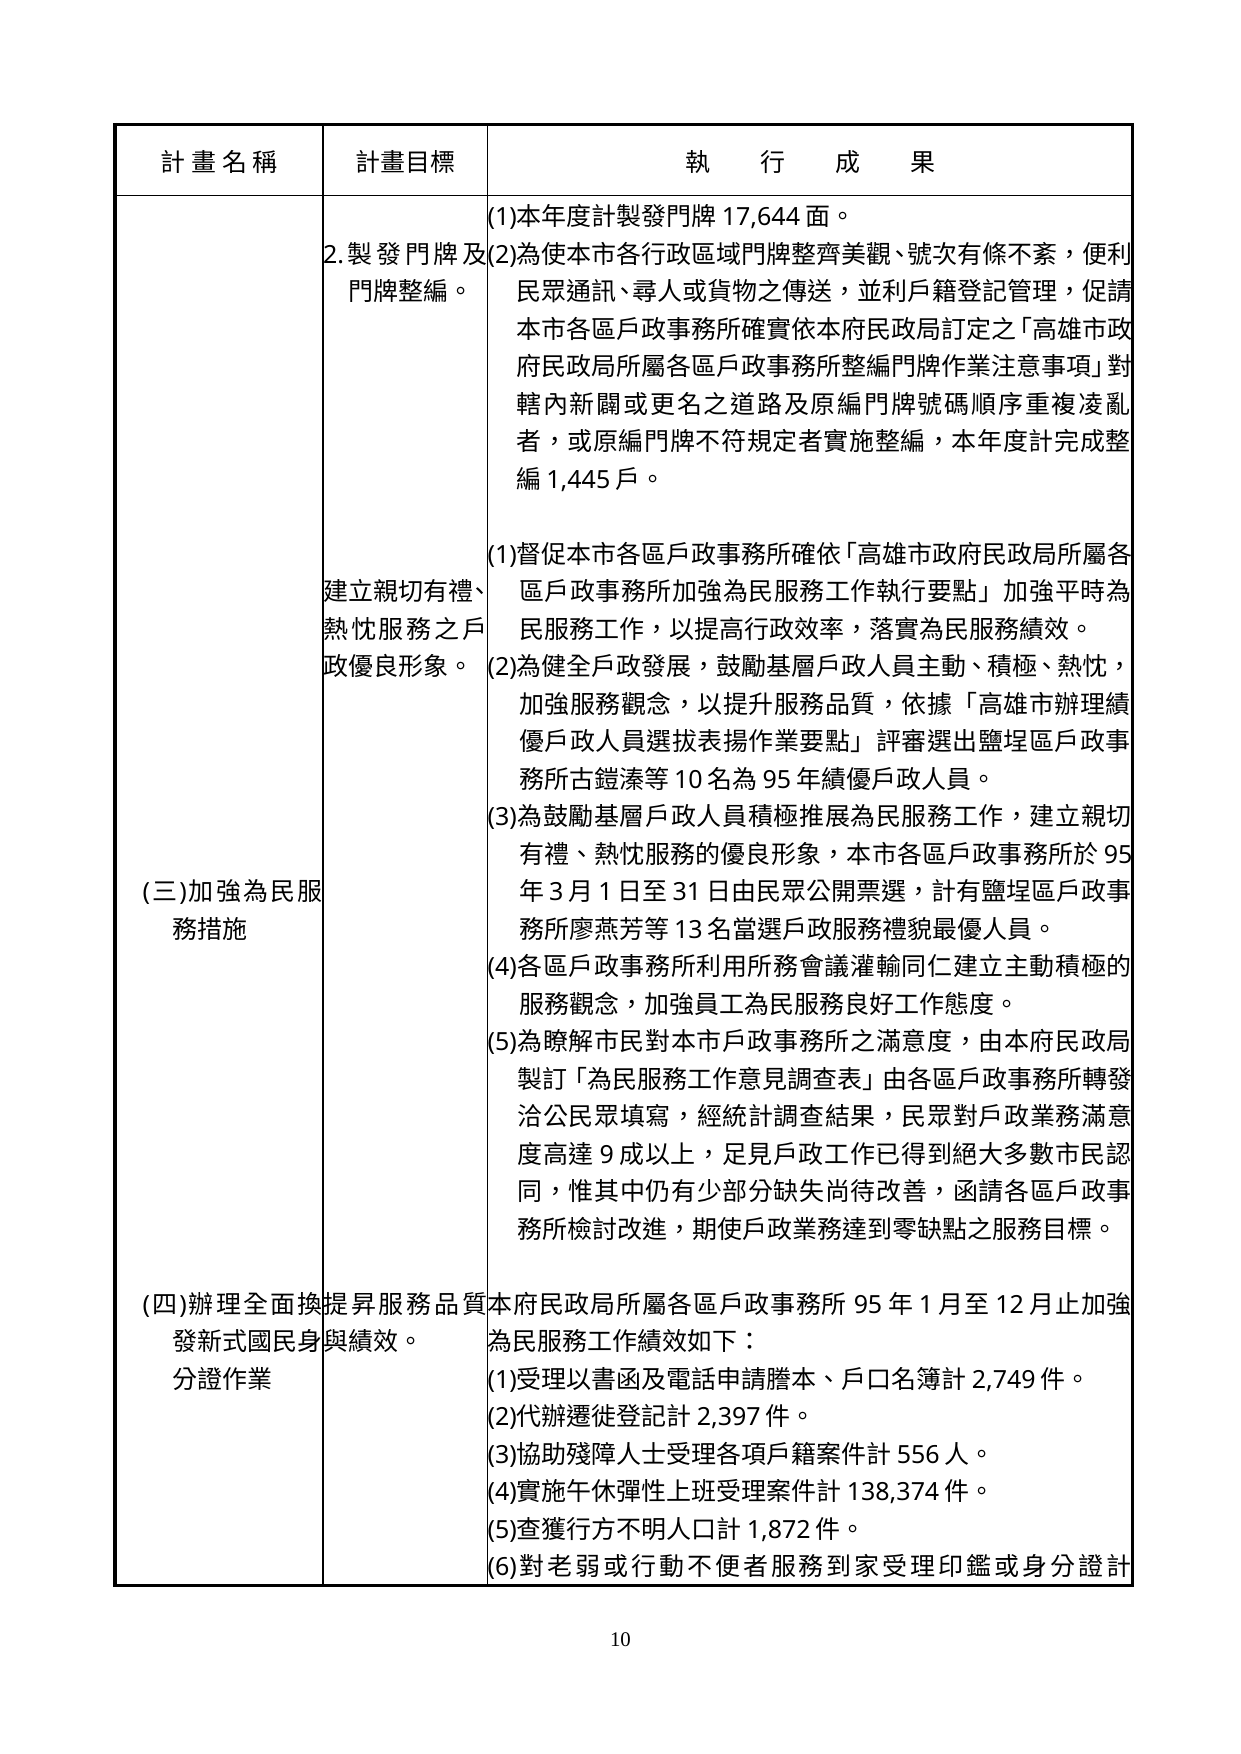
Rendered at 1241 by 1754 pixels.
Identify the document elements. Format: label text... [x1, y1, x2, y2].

table_cell 強化基層組織功能，厲行走動式服務。 1.督導區公所訂定年度施政計畫，並考核其執行績效，加強為民服務。 2.召開區政業務會報，強化區政業務功能。 3.辦理「高雄左營萬年季」活動。 4.檢討區公所預算編列標準，促進區政均衡發展。 5.加強各區公所辦理『2006一區一運動』之推展績效。 加強環境衛生改善市容查(通)報，消除病媒孳生源，促進市容環境之美化。 培植社區婦女領導人才，擴大女性參與基層公共事務。 表揚特優里鄰長及資深里長，鼓勵其服務熱忱，發揮自治功能。 增進基層人員素質，加強為民服務，提高行政效率。 增進基層義務幹部素質，以提高為民服務品質。 配合第7屆里長就職辦理里長講習會，以提高為民服務品質。 購置第7屆里辦公處電腦及補助網路電路費。 規劃辦理本市里鄰編組及調整。 管理維護省市界標，使省市界標易於識別。 管理維護地區性地名指示牌，使民眾易於辨識。 激勵市議員及里長服務士氣，提高工作效率。 慰勞里長長年服務之辛勞。 輔導里鄰長參加全民健康保險，增進義務職人員之福利。 督導各區召開里民大會或基層建設座談會，確實執行建(決)議案及結論之管制與管理。 賡續推展敦親睦鄰，配合辦理守望相助以建立安祥和諧之社會。 1.完成本市第7屆里長選舉、第4屆市長暨第7屆市議員選舉，強化地方自治功能。 2.辦理里長就職典禮。 為使民眾對公共政策能有表達意見機會，以落實「主權在民」精神，爰訂定「高雄市公民投票審議委員會設置及審議要點」。 視實際需要隨時辦理基層建設修建及成果之維護管理。 1.興建三民區德北、十全、十美聯合里活動中心一處。 2.考核里活動中心使用情形及其成效。 3.辦理君毅正勤里社區活動中心墊付款歸墊事宜 端正禮俗以改善社會風氣。 弘揚固有倫理道德，藉以敦風勵俗，增進社會安和樂利。 加強輔導寺廟教堂登記管理。 1.加強輔導寺廟捐資、興辦公益慈善事業，並舉辦表揚大會。 2辦理旗津天后宮333週年媽祖文化節活動 清理祭祀公業土地，促進土地有效利用。 辦理本市95年度各區調解委員講習聯誼活動舉辦調解業務研討會。 推動國寶、龍巖 BOO案，改善覆鼎金地區環境景觀，美化市縣門面，以促進都市發展。 1.消弭遷出未報及虛報遷徙人口。 2.製發門牌及門牌整編。 建立親切有禮、熱忱服務之戶政優良形象。 提昇服務品質與績效。 完成本市全面換發新式國民身分證，換證數約126萬張，有效防止偽變造，保障民眾權益。 方便民眾及開、乘車人士尋址。 落實外籍與大陸配偶生活輔導工作，增進其語言及生活適應能力。 正確各項人口統計，提供國家施政参據。 繼續推動戶政資訊化相關事宜。 1.單一窗口受理案件申請 2.辦理鼎金國小家長會梅嶺車禍罹難者治喪事宜 3.圓滿完成清明節無塞車、零災害爲民服務工作 1.積極輔導業者合法設立 2.辦理殯葬服務業評鑑 1.汰換舊式座椅 2.更新火化爐 3.設置火化爐廢氣排放處理設備 4.解決本館路600巷交通問題 1.倡導合宜的喪葬禮俗 2.賡續推動多元葬法 [324, 196, 487, 1584]
table_cell (三)加強為民服務措施 (四)辦理全面換發新式國民身分證作業 [117, 196, 322, 1584]
table_header 執 行 成 果 [488, 126, 1131, 195]
table_cell (1)督促各區公所要求里幹事利用每日下里之機會實施家戶訪問，主動積極發掘待援之個案，並透過社會福利體系給予必要之扶助及救助，本（95）年1至12月底主動發掘解決個案計1,041件次。 (2)加強里幹事服勤績效，利用每日下里訪問發現民疾、民瘼，並不定期派員至各區抽查里幹事下里服務情形，發揮為民服務功能。 (1)定期與不定期派員督導考核區政業務執行績效，並將執行成果詳予註記，列為區長年終考績之重要依據。 (2)為促進行政區轄內各機關之協調聯繫，促請各區召開里業務會報計16場次，里業務會報建議案951件，解除列管946件，繼續列管5件，並由各區公所賡續追蹤後續辦理情形，即時解決基層問題，藉以結合整體力量推動地方建設。 為強化區政功能，每2個月召開1次區政業務會報，由本府民政局局長主持，邀集各區區長、民政局相關科室主管研討區政業務應興應革事項，俾對施政目標取得共識，使區政業務更為落實。 95年10月14日至10月22日假左營蓮池潭風景區辦理「2006高雄左營萬年季」活動，除編列預算，並爭取中央補助經費辦理，總計活動經費為新台幣1,210萬元，本活動結合文化局辦理「舊城建城180年活動」，加上原有「迓火獅」及「攻炮城」等傳統宗教、民俗活動，另以光為主軸規劃光雕蓮潭花火秀、夜光棋，並配合2009世運會運動項目--定向越野規劃「尋找萬年城」活動；此外也結合環潭寺廟規劃「火獅出巡」祈福及各項廟宇活動；而環潭週邊更搭設三個舞台，提供各項民藝表演，搭配街藝、美食、展覽…等等，活動順利圓滿，參觀人潮計約70萬人次。 因應業務發展需求，會同有關局處檢討修正及增列區公所共同費用標準，以符合區公所施政需要，增進業務績效、發揮區政功能。 (1)配合本市2009舉辦世界運動會及推廣健康城市之市政目標，輔導各區公所於2009年世界運動會之比賽項目中各選一項負責推廣，期藉由各區的推廣讓市民熟悉世運會的比賽項目，以培養世運會的觀眾群，並激發市民的運動興趣，培養規律運動的生活習慣。 (2)各區推廣項目為： 鹽埕區-飛盤、鼓山區-槌球、左營區-合球、楠梓區-定向越野、三民區-滑輪溜冰、新興區-滾球、前金區-保齡球、苓雅區-撞球、前鎮區-運動舞蹈、旗津區-水上救生、小港區-拔河。 (3)95年度各區辦理各項推廣活動計84場次。 (1)督促各區公所對市容重點查(通)報，應迅即反映各權責機關處理解決，計2,543案。 (2)要求區公所加強協調轄內各機關團體，及宣導市民確實做好環境整潔、消除髒亂死角工作。 (3)為整頓市容美化環境並遏止登革熱疫情蔓延擴散，本府民政局責成各區公所積極配合衛生、環保單位進行里內空地及髒亂地點病媒蚊孳生源清除、消毒工作，並動員區內里、鄰長加強宣導，呼籲民眾提高警覺，做好各項登革熱防治工作及要求里幹事加強查報轄內空屋、空地、積水地下室等髒亂點，即時通報相關權責機關處理。 (4)本（95）年度處理成果：髒亂點2,741處、空地1,474處、空屋220戶、停工之工廠1處、寺廟空地1處、積水地下室97處，均由區公所列管追蹤。 透過教育、宣導及舉辦活動等措施，逐步推動，鼓勵女性擔任鄰長或參選里長，培育社區婦女領導人才，擴大其對公共事務的參與，至95年12月底，本市計有女性里長63位，佔全市里長13.7％；女性鄰長4,018人，占全市鄰長47.71％。 各區依據「高雄市里鄰長服務獎勵實施要點」規定，選出特優里長44人、特優鄰長488人、資深里長86人，於95年5月5日由本府民政局假本市漢來大飯店辦理頒獎表揚。另推選出特優里長楠梓區惠豐里王里長能春等8名及本府民政局績優民政人員陳科員姿芬等9名，代表本市接受內政部頒獎表揚。 為落實基層人員訓練，提昇服務態度及品質，爰購置「台灣7ELEVEN創新行銷學」優良書籍，提供里幹事閱讀，以激發創新理念，成效良好。 為凝聚里長對政府施政之向心力，提升推動市政宣導之效能，本府民政局於95年3月8日至17日分二梯次前往北部地區參觀國家經濟建設成果，參加人數含區公所工作人員等計520人，頗獲好評。 為配合本市第7屆里長就職，加強里長服務理念及其對職責之瞭解，於95年8月24、25日假本市長青綜合服務中心辦理「里長講習會」，邀請台灣高雄地方法院陳法官樹村講授「里長的法律責任」，隨後前往嘉義縣新港鄉宮前村參觀社區總體營造，參加人數計有381人，辦理成效良好，頗獲好評。 為考量里長為民服務之便利性，並配合里政資訊化之推動，由各區公所編列預算，購置里辦公處電腦一套，及每月補助網路電路費349元。 為配合國防部老舊眷村改建，自95年2月起裁併本市左營區自治、自立、自勉3里及三民區九如里共4里，調整後，左營區由原43里減為40里，三民區由原88里減為87里，本市減少4個里，目前全市為459里。 本市於楠梓區、三民區、小港區分別設置乙座大型豎立式省市界碑（標），已完成加註英文並定期管理維護。 為提昇本市都市形象，本市地區性地名指示牌已於95年全部完成加註英文，並定期管理維護。 (1)依照「高雄市市議員及里長福利互助自治條例」之規定，辦理市議員、里長福利互助補助，至95年12月止，因病住院醫療受惠者計145人，補助金額2,079,229元；殘廢受惠者計1人，補助金額300,000元；喪葬補助受惠者計22人，補助金額2,200,000元；合計4,129,821元。 (2)依據「高雄市里鄰長喪葬補助暨遺族慰問實施要點」之規定，核發本市里長喪葬補助暨遺族慰問金，至95年12月止，請領補助費暨慰問金之里鄰長遺族計95人，共發給慰問金1,435,000元。 本市現職里長第5屆以前之里長服務年資退職金，經簽奉核定分3期發給，第一、二期分別於93、94年發放完竣，第三期已於95年1月19日轉請各區公所核發完竣。 配合全民健康保險實施，督導各區公所依全民健康保險法規定，辦理里鄰長參加全民健保事宜，截至95年12月止計有2,135位加入。 (1) 95年里民大會，計有左營等7區召開，共17場（18里），建(決)議案共計182件，各權責機關皆已將辦理情形答復各建議人竣事。 (2)95年12月22日於本府民政局會議室召開里民大會工作檢討會，並函請各區將各里建（決）議案及結論案處理情形送該局彙編成冊，供各相關機關參考。 (1)95年度督導各區公所運用里鄰組織加強教育宣導及推動防盜、防火、救助急難、維護環境、敬老慈幼等工作，推展里內各項守望相助工作，增進地方團結和諧，協助維護地方治安。 (2)為加強推動守望相助睦鄰聯誼活動，由本府民政局編列預算於年度內視各區里辦理敦親睦鄰活動酌予補助，95年度計459里申請，業於4月至12月間由各區里分別辦理慶祝母親節、端午節、中秋節及基層幹部文康休閒等敦親睦鄰聯誼活動竣事。 (3)積極輔導本市守望相助巡守隊成立，至95年12月止計輔導成立373隊，隊員人數11,628人。 (4)加強對本市各里巡守隊員照護，調高意外事故保險及死亡慰問金，以保障巡守志工人身安全。 (5)有關里巡守隊年度考核工作經各區公所會同轄區警察分局完成考評，95年度參加考評計有334隊，未參與考評計有35隊，採年中及年度平均值計分，經統計其成績在80分以上者之績優巡守隊計301隊，每隊頒發獎牌1面、獎勵金2萬元，藉以提振工作士氣，並表達市府慰勞之意。 (6)補助本市各里辦公處裝設守望相助監視系統網路月租費，計9區83里申請補助，核銷金額為60萬4,498元。 (7)配合行政院「台灣健康社區六星計畫社區治安」及內政部「全民拼治安」政策，規劃本市各區里監視系統裝置事宜，建造本市為安全城市，以確保民眾生命財產安全，創造安居樂業的生活環境。第1期裝設監視系統計271里，由廠商依各區地理環境、管線設置情況、施工難易程度，排定於95年5月份起陸續於各區開工， 96年2月15日前完工。 (8)廢止「高雄市守望相助基金設置及管理運用自治條」，及「高雄市守望相助基金設置及管理運用要點」。 為辦理第7屆里長選舉、第4屆市長暨第7屆市議員選舉，除由本府民政局全力配合高雄市選舉委員會辦理各項選務工作外，另本府各局處亦本依權責予以配合，並秉持客觀、超然立場，本公平、公正、公開原則積極推動，遂使95年6月10里長選舉及12月9日市長、市議員選舉投開票及各項選務工作，均順利完成。 本市第7屆459位里長業於95年8月1日在本府大禮堂舉行就職典禮竣事。 （1）依據公民投票法第37條規定，直轄市政府、縣（市）政府應設地方性公民投票審議委員會，審議地方性公民投票事項之認定及本法第33條公民投票提案是否為同一事項之認定。委員會委員應包括學者專家及當地各級民意代表，其組織及審議程序，由直轄市政府、縣（市）政府擬訂，送議會備查。爰依上開規定訂定「高雄市公民投票審議委員會設置及審議要點」。 （2）領銜人薛宗煌先生於95年6月19日提出「學生班級人數適當的減少，可以增進學生的學習效果。本市公立國民小學一、三、五年級以及國民中學新生的編班，自96學年度起，每班不得超過31人，以後每學年減少2人，至99學年度起，每班不得超過25人。」公民投票案。業於95年12月13日送請新成立的公投審議委員會審核，經12位出席委員中7票通過，認定此案符合公投自治條例規定，本府依規定將認定結果函送行政院核定。 本年度本府民政局督促各區公所辦理基層建設小型工程施建成果如下： (1)辦理6公尺以下巷道路面、小型排水溝修建及基層建設成果維護計476件。 (2)充實各區里活動中心設備及修繕、民政工作加強便民服務改善設備共計128件。 (3)由本府府本部、研考會、工務局及民政局人員組成考核小組，分赴各區就小型工程品質及行政作業等項目考核，經評定甲等者計有鹽埕、左營、楠梓、前金、苓雅、旗津等6區，列乙等者有鼓山、三民、新興、前鎮、小港等5區，績優單位予以獎勵，缺失部分則請區公所加以檢討改進，以確保小型工程品質。 94年度編列預算380萬元辦理地上物徵收，95年度繼續編列預算300萬元辦理規劃設計、興建事宜，因未能於95年度結束前完成發包手續，經費專案保留至96年度繼續執行，96年度編列經費831萬3,000元（內含100萬元管理基金），預計於96年度完成興建事宜。 為加強本市各區里活動中心之使用管理，期能發揮多元化功能，達成多目標使用效益，特由本府民政局組成考核小組對全市各區里活動中心作全面考核，經考核結果： 優等：鼓山區自強里活動中心等7處。 甲等：鼓山區青海里集會所等39處。 乙等：鹽埕區壽星里活動中心等26所。 於基層建設小型工程經費項下勻支1,800萬元，支應前鎮區公所辦理歸墊都發局代為興建君毅正勤里社區活動中心之土地及房屋款及欠款利息。 為倡導市民婚嫁節約，減少奢侈浪費，本市第54屆市民集團婚禮「情定愛河、圓滿人生」已於95年2月14日西洋情人節下午，假本市愛河畔順利完成，本次婚禮雲林縣政府特提供該縣特產象徵「不變的愛」的洋桔梗，約2千枝供會場佈置，同時邀請雲林縣蘇縣長治芬擔任婚禮貴賓，共同見證這場美麗浪漫的婚禮；另本市第55屆市民集團婚禮「牽手行萬年」，亦於（95）年10月10日下午3時，以古禮方式，假本市孔廟前廣場辦理竣事，婚禮過程溫馨浪漫，為所有參與新人留下難忘的甜蜜記憶。 中華民國95年全國孝行獎輪由本府主辦，市長擔任大會會長，本府民政局局長擔任籌備會主任委員，活動以「孝行入港、愛出航」為主題，期望讓傳統孝道美德不斷地影響社會，根植人心。本項活動為期2日，表揚大會於8月25日下午3時假國賓大飯店舉行，敦請 總統親自出席，本府葉市長、湯副市長及內政部、教育部、台灣省政府及福建省政府長官蒞臨頒獎，以表彰孝行模範對於行孝甘之如飴、無怨無悔之精神，典禮隆重溫馨，媒體大幅報導，頗獲各界佳評。 依據「寺廟登記規則」、「監督寺廟條例」、「內政業務財團法人監督準則」及相關法令規定，本著輔導與服務之精神，協助宗教團體辦理有關事宜。目前本市登記有案之寺廟289所、教堂53所，共342所。 (1)為鼓勵寺廟、教會（堂）力行祭典節約，減少浪費，將節省經費興辦公益或慈善事業，於95年11月10日上午9時假本府地下二樓大禮堂廳舉行「94年度宗教團體捐資興辦公益慈善事業績優表揚大會」，會中恭請 湯副市長頒發獎座表揚71個績優宗教團體及4個輔導績優區公所，並於會後安排宗教團體代表前往台灣寺廟藝術館、雲林古坑劍湖山世界及學甲慈濟宮舉辦為期二天一夜觀摩聯誼活動參加人員計160人，獲參加人員熱烈迴響，活動順利圓滿。 (2)本次績優寺廟中，打鼓岩元亨寺等10所寺廟捐資金額達1仟萬元以上，另由內政部95年7月25日假台大醫院國際會議廳舉辦表揚大會接受表揚。 為行銷本市暨提昇廟宇文化內涵，結合旗津天后宮創立333週年，於本（95）年4月15日、16日兩天，假旗津區辦理『「千里平安 一路順風」旗津天后宮333週年媽祖文化節』系列活動，現場邀請國寶級彩繪大師陳壽彝先生解說門神彩繪藝術、張守真老師及吳初雄前區長等講述天后宮建築之美、以及導覽砲台、燈塔、星空遂道等結合民俗、文化，以「文化節」的形式為旗津媽祖祝賀生日快樂，同時透過豐富、生動且具有趣味性的傳統戲劇等教化活動，讓參與人員深切體會到傳統廟會活動所散發出來的活力及優質的廟宇文化，並對其產生認同感，活動過程圓滿成功。 輔導各區公所依照「祭祀公業土地清理要點」規定，辦理祭祀公業派下員之公告及核發證明，並隨時配合聯繫，解決疑難問題，以積極清理祭祀公業土地。 本市95年度各區調解委員講習聯誼活動，業於95年6月14~16日假劍湖山、埔里等地舉辦竣事，除邀請南投地方法院檢察署謝主任檢察官耀德演講外。會中並頒獎表揚94年推展調解業務績優人員，除楠梓區巫水生委員等7人獲中央各獎項，業已函報內政部核辦外；其餘分獲本市市長獎、局長獎人員計有三民區郭國志主席等14人，由民政局長頒發獎狀表揚，活動圓滿成功。 「國寶高雄福園開發計畫」及「高雄市殯儀館用地開發計畫」促參案，自94年12月8日市府授權本府民政局辦理以來，國寶促參案已於本（95）年4月19日及6月26日辦理計2次審核委員會議，業經審核委員審議通過；龍巖促參案亦已於（95）年4月20日及7月17日辦理計2次審核委員會議，並於10月12日業經審核委員審議通過；目前正積極辦理後續相關議約事宜。 (1)加強戶警聯繫通報正確戶籍登記事項，凡警勤執行戶口查察時，發現出生、死亡、遷出、遷入、住址變更等未依規定申請登記者，均以戶口查察通報單通報戶政事務所依戶籍法及相關規定處理，以消除遷出未報人口。 (2)為防範虛報遷徙人口發生，戶政事務所於受理民眾遷徙登記時，如發現有異常情形者，除設簿列管外，戶政事務所均本於權責主動查處，或洽請分駐（派出）所派員協助會查，經查明為虛報遷徙者，並依戶籍法及相關規定將當事人不實遷徙之戶籍撤銷至原遷出地。 (3)戶政事務所於受理民眾遷徙登記後，應於2日內將戶籍登記申請書副本通報轄內分駐（派出）所，以便於警勤區員警實施戶口查察，警勤區員警執行查察發現有屢查不遇人口或未按址居住者，以戶口查察通報單通報戶政事務所，經戶政事務所查處確認為虛報遷徙者，依戶籍法及相關規定辦理撤銷遷徙登記。 (4)遷出未報及虛報遷徙之查處結果： 本市各區戶政事務所持續加強執行虛報遷徙人口之查察，對於疑似異常遷徙案件，設簿列管加強執行查察，自94年9月1日起至95年12月31日止，查察人數共計2,347人，經查明虛報遷徙者計492人，並依戶籍法及相關規定辦理撤銷遷徙登記。 (1)本年度計製發門牌17,644面。 (2)為使本市各行政區域門牌整齊美觀、號次有條不紊，便利民眾通訊、尋人或貨物之傳送，並利戶籍登記管理，促請本市各區戶政事務所確實依本府民政局訂定之「高雄市政府民政局所屬各區戶政事務所整編門牌作業注意事項」對轄內新闢或更名之道路及原編門牌號碼順序重複凌亂者，或原編門牌不符規定者實施整編，本年度計完成整編1,445戶。 (1)督促本市各區戶政事務所確依「高雄市政府民政局所屬各區戶政事務所加強為民服務工作執行要點」加強平時為民服務工作，以提高行政效率，落實為民服務績效。 (2)為健全戶政發展，鼓勵基層戶政人員主動、積極、熱忱，加強服務觀念，以提升服務品質，依據「高雄市辦理績優戶政人員選拔表揚作業要點」評審選出鹽埕區戶政事務所古鎧溱等10名為95年績優戶政人員。 (3)為鼓勵基層戶政人員積極推展為民服務工作，建立親切有禮、熱忱服務的優良形象，本市各區戶政事務所於95年3月1日至31日由民眾公開票選，計有鹽埕區戶政事務所廖燕芳等13名當選戶政服務禮貌最優人員。 (4)各區戶政事務所利用所務會議灌輸同仁建立主動積極的服務觀念，加強員工為民服務良好工作態度。 (5)為瞭解市民對本市戶政事務所之滿意度，由本府民政局製訂「為民服務工作意見調查表」由各區戶政事務所轉發洽公民眾填寫，經統計調查結果，民眾對戶政業務滿意度高達9成以上，足見戶政工作已得到絕大多數市民認同，惟其中仍有少部分缺失尚待改善，函請各區戶政事務所檢討改進，期使戶政業務達到零缺點之服務目標。 本府民政局所屬各區戶政事務所95年1月至12月止加強為民服務工作績效如下： (1)受理以書函及電話申請謄本、戶口名簿計2,749件。 (2)代辦遷徙登記計2,397件。 (3)協助殘障人士受理各項戶籍案件計556人。 (4)實施午休彈性上班受理案件計138,374件。 (5)查獲行方不明人口計1,872件。 (6)對老弱或行動不便者服務到家受理印鑑或身分證計5,247人。 (7)受理民眾請託事項立簿登記案件計17,210件。 全面換證期程於94年12月21日至95年12月31日止，辦理績效如下： (1)研訂「高雄市九十四年全面換發國民身分證作業實施計畫」、「高雄市九十四年全面換發國民身分證宣導要點」、「高雄市九十四年全面換發國民身分證工作進度表」、「高雄市九十四年全面換發國民身分證工作考核獎懲要點」，並函請本市各區戶政事務所訂定相關計畫據以執行， (2)95年2月21日至3月10日止依各戶政所公告之日程表，分赴各區換證地點督導戶政人員受理換證事宜，並函請各戶所依督導結果之建議事項積極改善換證作業。 (3)95年3月8日至同月10日督導各戶政所櫃檯受理方式、製證相關流程、空白國民身分證及膠膜安全控管、發證方式等相關作業，考核結果各所均依照規定辦理。 (4)分三階段辦理本市點收新式空白國民身分證及膠膜作業共計2,601,000張，於本（95）年3月3日、4月26日及9月26日假苓雅區行政中心及本府民政局會議室全數點交完竣。點交過程中為維護安全，並由本市各轄區警察分局、分駐(派出)所及民政局政風室協助安全維護。 (5)為方便市府合署辦公大樓同仁換發新式國民身分證，業於本（95）年9月1日及8日假本府民政局會議室受理同仁換證，計受理170件。 (6)95年6月16日及9月8日召開第1次及第2次「全面換發國民身分證檢討會」，邀集各戶所就全面換證作業程序及如何提高換證率共同研商，並自本（95）年7月1日起，由本市各區戶政事務所於每週二及週四延長上班時間至19時，以因應上班及就學的民眾方便換證，藉以提高換證率。 (7)為因應95年底趕辦換證人潮，本市各區戶政事務所95年12月18日至12月31日止，每週一至週五延長上班時間至晚上7時，週六、週日則從早上8時至下午5時加班受理。 (8)全面換證期程至95年12月31日止，本市換證率達95.35%，成效良好。 (1)本府民政局規劃於騎樓牆柱外側設置加大門牌號數，增加夜間反光及指示尋址方向功能，採白底綠框使用路人易於辨認之「大型門牌」。 (2)計分三階段施作，業於95年底前完成設置達約2萬面。 (1)95年8月1日起至11月30日止於本市11個行政區開辦「高雄市政府民政局95年度外籍配偶生活適應輔導班」16班，每班上課45小時之課程，共357名外籍配偶參加。 (2)另規劃自95年10月1日至96年6月30日止於全市11個行政區辦理「高雄市外籍配偶生活適應輔導班」二期共24班，每班上課36小時，第一期13班，已於95年10月1日陸續開班，共招收323名學員，並已於95年12月31日結業、第二期預計開辦11班，招收275名學員。二期預計598名外籍配偶受惠。 (3)95年10月14日至22日配合萬年季民俗活動，辦理「外籍配偶參加萬年季多元文化交流活動」活動內容以「東南亞地區多元文化展示」及「外籍配偶參與民俗文化體驗」為二大主軸，藉以引導國人以多元視野認識外籍配偶母國文化並增進外籍配偶認識高雄在地民俗節慶文化，促進多元文化交流，共建豐富多采兼容並蓄新文化。本次活動約有外籍配偶及其家屬300餘人參加。 (4)自94年2月1日起於本府聯合服務中心開設「外籍與大陸配偶諮詢服務窗口」，提供各項諮詢及轉介服務，至95年12月止共服務158件。 (5)於本府網站增設「外籍與大陸配偶生活資訊」網頁，建置相關局處服務項目及聯絡電話。並以六國文字（中、英、泰、柬、越、印文）印製市府服務外籍配偶（含大陸配偶）手冊。 (6)為增進外籍配偶瞭解高雄港都文化及人文特色，委託本市苓雅區苓洲國民小學編輯完成「高雄市外籍配偶成人基本教材、教師手冊、習作寫本」一套，提供外籍配偶使用。 (1)按月統計填報本市戶口數暨戶籍動態登記數月報表，每月月初發佈人口統計快報，將本市上月人口變動狀態及時公佈於網頁，以利市民及時瞭解本市戶籍異動狀況。 (2)完成本市年終各項戶籍靜態與動態統計年報表。 (3)審慎並督導各戶所人口統計月報及年報作業，績效良好，間接促成本府民政局經評定為市府統計表報作業最優機關。 (4)95年7月建置統計地理資訊系統，資料庫內容包括各區里87年以後年終靜態報表及88年以後月報表，系統功能有匯出Excel檔、繪製統計圖表、繪製等級圖，各戶政所可透過本系統匯出電子檔，並依據「戶政規費收費標準」收費。 (1)依據內政部訂頒「自然人憑證發證計畫」，於各戶政所設立窗口，核發自然人憑證IC卡，並自94年1月起開始收費，每張IC卡275元，95年1月至12年底累計發卡5萬5千902張；95年5月並配合宣導以自然人憑證上網報稅。 (2)配合推動法務創新e化服務刑事資料查驗查詢服務，於95年10月試用，12月正式啟用。 (3)依內政部頒訂「各機關應用戶役政資訊化連結作業手冊」規定，受理各機關提出連結申請。 (4)95年6月完成本局、各區公所、各戶政所部分業務資訊化，包括更新原有巡守隊管理資訊系統，及增加各區監視器調查統計、各區守望相助、門牌釘掛、各戶政所為民服務措施成果統計、各戶政所午間彈性上班受理案件統計、戶口名簿領發報告表、原住民族別註記率執行成果統計、處理虛報遷徙與遷出未報成果統計等業務之資訊化。 (5)94年2月1日內政部頒發「核發英文戶籍謄本作業要點」，民眾得向戶籍地所在之直轄市、（縣）市政府所屬任一戶政事務所申請英文戶籍謄本，採單一窗口作業，免除民眾奔波之苦，縮短作業時間，95年受理核發本區1,624件及代發他區202件，計1,826件。 於殯葬所服務中心一樓成立單一窗口受理殯儀設施、火化或公墓、納骨塔使用申請，95年度共受理申請案計使用殯儀設施5,698件(含冷凍、停柩、禮廳等)，火化11,319件，公墓68件，納骨塔691件。 (1)95年12月3日本市鼎金國小家長會成員及其家屬於台南縣梅嶺發生車禍計22人罹難。95年12月4日上午7時30分殯葬所孫所長立即率同仁至台南市殯葬管理所協助，並於18時將遺體運回殯葬所安置。當日20時30分由郝秘書長建生主持治喪協調會，12月5日成立聯合服務處，12月17日舉行聯合公祭；此期間陸續有強制汽車責任保險理賠說明會、犯罪被害人賠償說明會、道教及佛教大型法會、聯合公祭協調會及家屬說明會等。陳總統水扁、行政院蘇院長貞昌、陳市長菊、葉代理市長菊蘭均至殯葬所慰問家屬並至罹難者靈位致祭。 (2)治喪期間殯葬所全體動員，除加強環境清潔，提供罹難者家屬良好治喪場所及悲傷輔導，並派駐人員及志工現場服務，針對治喪家屬不同需求，全力協助。另支援各會場需要，治喪過程平和順利，罹難者家屬均對市府及殯葬所給予肯定。 因應一年一度清明節掃墓祭祖習俗，聯合本府警察局、消防局環保局交通局等13個機關成立「掃墓勤務協調中心」，於覆鼎金、旗津、深水山公墓及後勁納骨塔等派駐專人為3萬餘名民眾服務，現場各機關配合良好，達成「無塞車，零災害」目標。 為貫徹殯葬管理條例第38條，經營殯葬服務業，應向所在地直轄市、縣 (市) 主管機關申請設立許可後，依法辦理公司或商業登記，並加入殯葬服務業之公會，始得營業之規定，自92年7月1日至95年12月31日止，本市93.6.30前核准備查件數98家，核准設立件數75家，外縣市核准備查件數225家，合計398家。 本市殯葬服務業者經核准設立(備查)者計173家，為提升殯葬服務水準，塑造本市優質殯葬文化，殯葬所自94年起分期3年完成本市殯葬服務業評鑑。94年度參加者計16家，95年度提高為45家。由專家學者組成評鑑委員會實地評核，本年度參加業者資料及簡報內容己有大幅進步。評鑑成果計有優等7家，甲等19家，績優業者名單已公布於殯葬所網站提供民眾瀏覽參考，另將加強對未獲優、甲等業者積極輔導。 為逐步汰換殯葬所老舊設施，本年度編列經費926,964元，大規範進行所區內甲、乙、丙種禮廳及收付台之座椅更新，總計更換座椅972張，新置座椅較為寬敞且色澤鮮明，椅背設計符合人體工學，可耐久坐，民眾反映良好。 (1)自86年起逐年編列經費換置，截至93年已完成1至11、12、14號共計13座火化爐更新。 (2)94年度汰換18號火化爐，及95年度汰換13、15、16、17號計4座火化爐，己於95年12月底完工，本市全部18座火化爐均完成汰舊換新，大幅提昇本市火化品質。 (1)為改善鼎金地區空氣品質，自93年度起運用本市空污基金補助款以2部火化爐(共計18部)配置1套廢氣排放處理設備(共計裝置9套)方式，並加裝1套環保金爐廢氣排放處理設備，分年採購，總經費預計7,100萬元。至95年己完成6套處理設備。 (2)96年度預訂再增置3套火化爐廢氣排放處理設備。 (3)9套火化爐及1套環保金爐廢氣排放處理設備全部完工後，可大幅降低火化爐及焚燒紙錢所致黑煙、戴奧辛或其他污染源，減低空氣污染來源，淨化鼎金地區空氣品質。 (1)拓寬本館路600巷為5線道： 本館路600巷為雙向車道，因吉日人車眾多造成交通阻塞，經地方民代及殯葬所二次協調國道高速公路局同意將高速公路拓建工程後剩餘土地提供本市使用，預訂由2線道拓寬為3線快車道、2線慢車道，共5線道；規劃、設計、發包由工務局新工處負責承辦，闢建經費700萬元，實際發包金額為491萬元，由民政局95年度基層建設小型工程預備金項下支應。本案工程新工處已於95年10月13日完成招標作業，預計於96年春節前後完工。 (2)改善本館路聯外道路： 本府交通局刻研議拓寬中山高(建工路至本館路段)東側高公局剩餘8米廊帶及中區資源回收廠北側為10米道路，已於本(95)年7月14日及12月22日召開研商會議，屆時完工除可借道中區資源回收廠專用道聯結明誠路，並可南北延伸直達建工路及高雄縣仁雄路，有效紓解車潮，提供安全順暢交通動線。 為關懷清寒市民，宣導節葬觀念，95年度由殯葬所協同財團法人高雄市佛臨濟助會假殯葬所景行廳為無名屍7名及12位有家屬之往生市民進行莊嚴肅穆之聯合奠祭典禮儀式。經由各界善心人士、團體的熱心參與，使無名屍與往生市民亦能接受社會大眾的關懷，有尊嚴的走完人生最終旅程，簡單、隆重的喪葬儀式更有助於潛移默化改善喪葬禮俗之效。 因應時代潮流，殯葬所除持續推動海葬，並預計分2-3年於高雄縣深水山公墓闢建面積4,200平方公尺，可提供1,600位往生者使用之樹、灑葬專區，以供應大高雄民眾更多元的葬法選擇，落實生態環保政策。 [488, 196, 1131, 1584]
table_header 計畫目標 [324, 126, 487, 195]
table_header 計 畫 名 稱 [117, 126, 322, 195]
